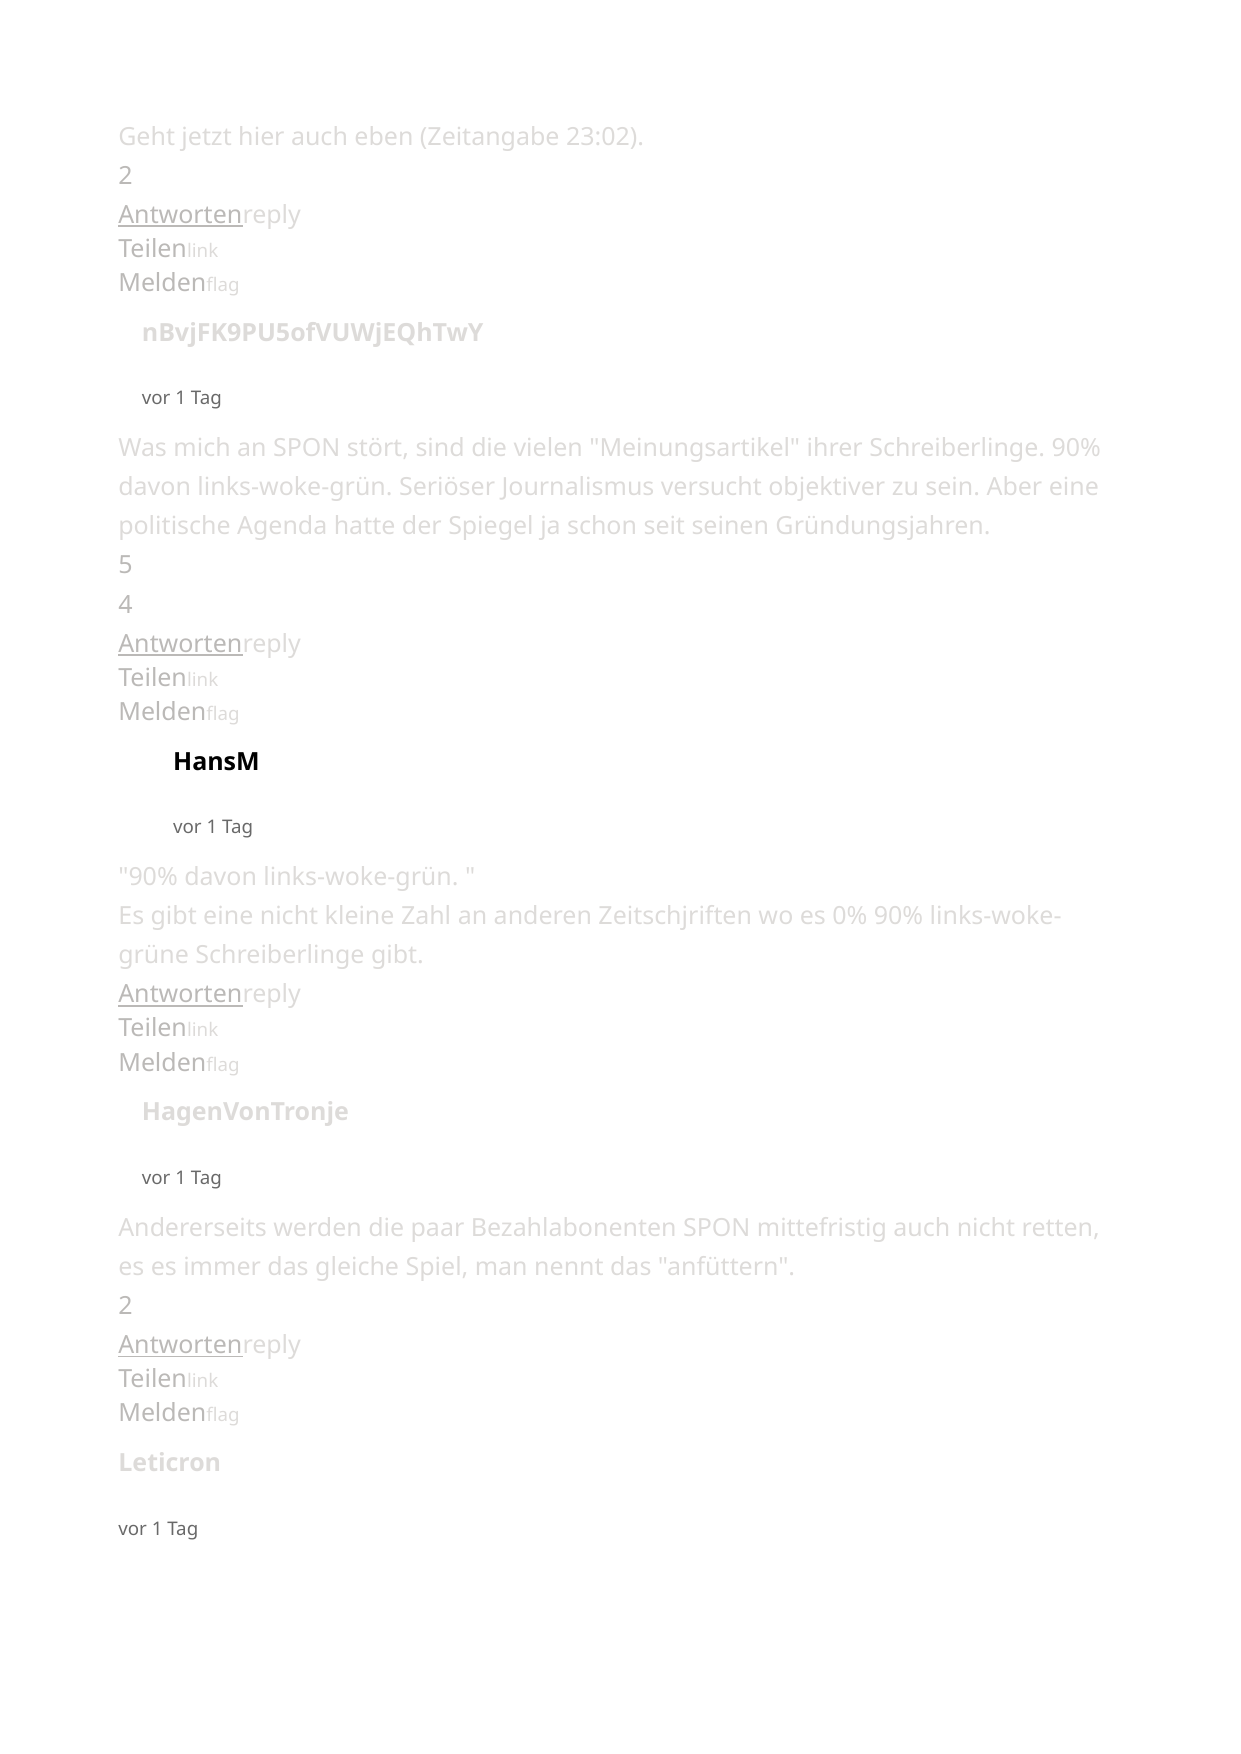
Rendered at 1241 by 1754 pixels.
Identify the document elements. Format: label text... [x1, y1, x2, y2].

text 2 [118, 157, 1122, 191]
text vor 1 Tag [142, 385, 1117, 410]
text 5 [118, 547, 1122, 581]
text 2 [118, 1287, 1122, 1322]
text Antwortenreply [118, 625, 1122, 659]
text Andererseits werden die paar Bezahlabonenten SPON mittefristig auch nicht retten, es es immer das gleiche Spiel, man nennt das "anfüttern". [118, 1209, 1122, 1282]
text Antwortenreply [118, 196, 1122, 231]
text Was mich an SPON stört, sind die vielen "Meinungsartikel" ihrer Schreiberlinge. 90% davon links-woke-grün. Seriöser Journalismus versucht objektiver zu sein. Aber eine politische Agenda hatte der Spiegel ja schon seit seinen Gründungsjahren. [118, 429, 1122, 542]
text Meldenflag [118, 693, 1122, 728]
text nBvjFK9PU5ofVUWjEQhTwY [142, 314, 1114, 348]
text Teilenlink [118, 659, 1122, 693]
text Geht jetzt hier auch eben (Zeitangabe 23:02). [118, 118, 1122, 152]
text Antwortenreply [118, 976, 1122, 1010]
text vor 1 Tag [118, 1515, 1117, 1540]
text HagenVonTronje [142, 1094, 1114, 1128]
text vor 1 Tag [142, 1164, 1117, 1190]
text "90% davon links-woke-grün. " Es gibt eine nicht kleine Zahl an anderen Zeitschjriften wo es 0% 90% links-woke-grüne Schreiberlinge gibt. [118, 858, 1122, 971]
text Antwortenreply [118, 1327, 1122, 1361]
text Meldenflag [118, 1044, 1122, 1078]
text Teilenlink [118, 231, 1122, 264]
text Teilenlink [118, 1010, 1122, 1044]
text Meldenflag [118, 1395, 1122, 1429]
text Teilenlink [118, 1361, 1122, 1395]
text Leticron [118, 1444, 1114, 1478]
text 4 [118, 586, 1122, 620]
text HansM [173, 743, 1114, 777]
text Meldenflag [118, 264, 1122, 299]
text vor 1 Tag [173, 814, 1117, 839]
